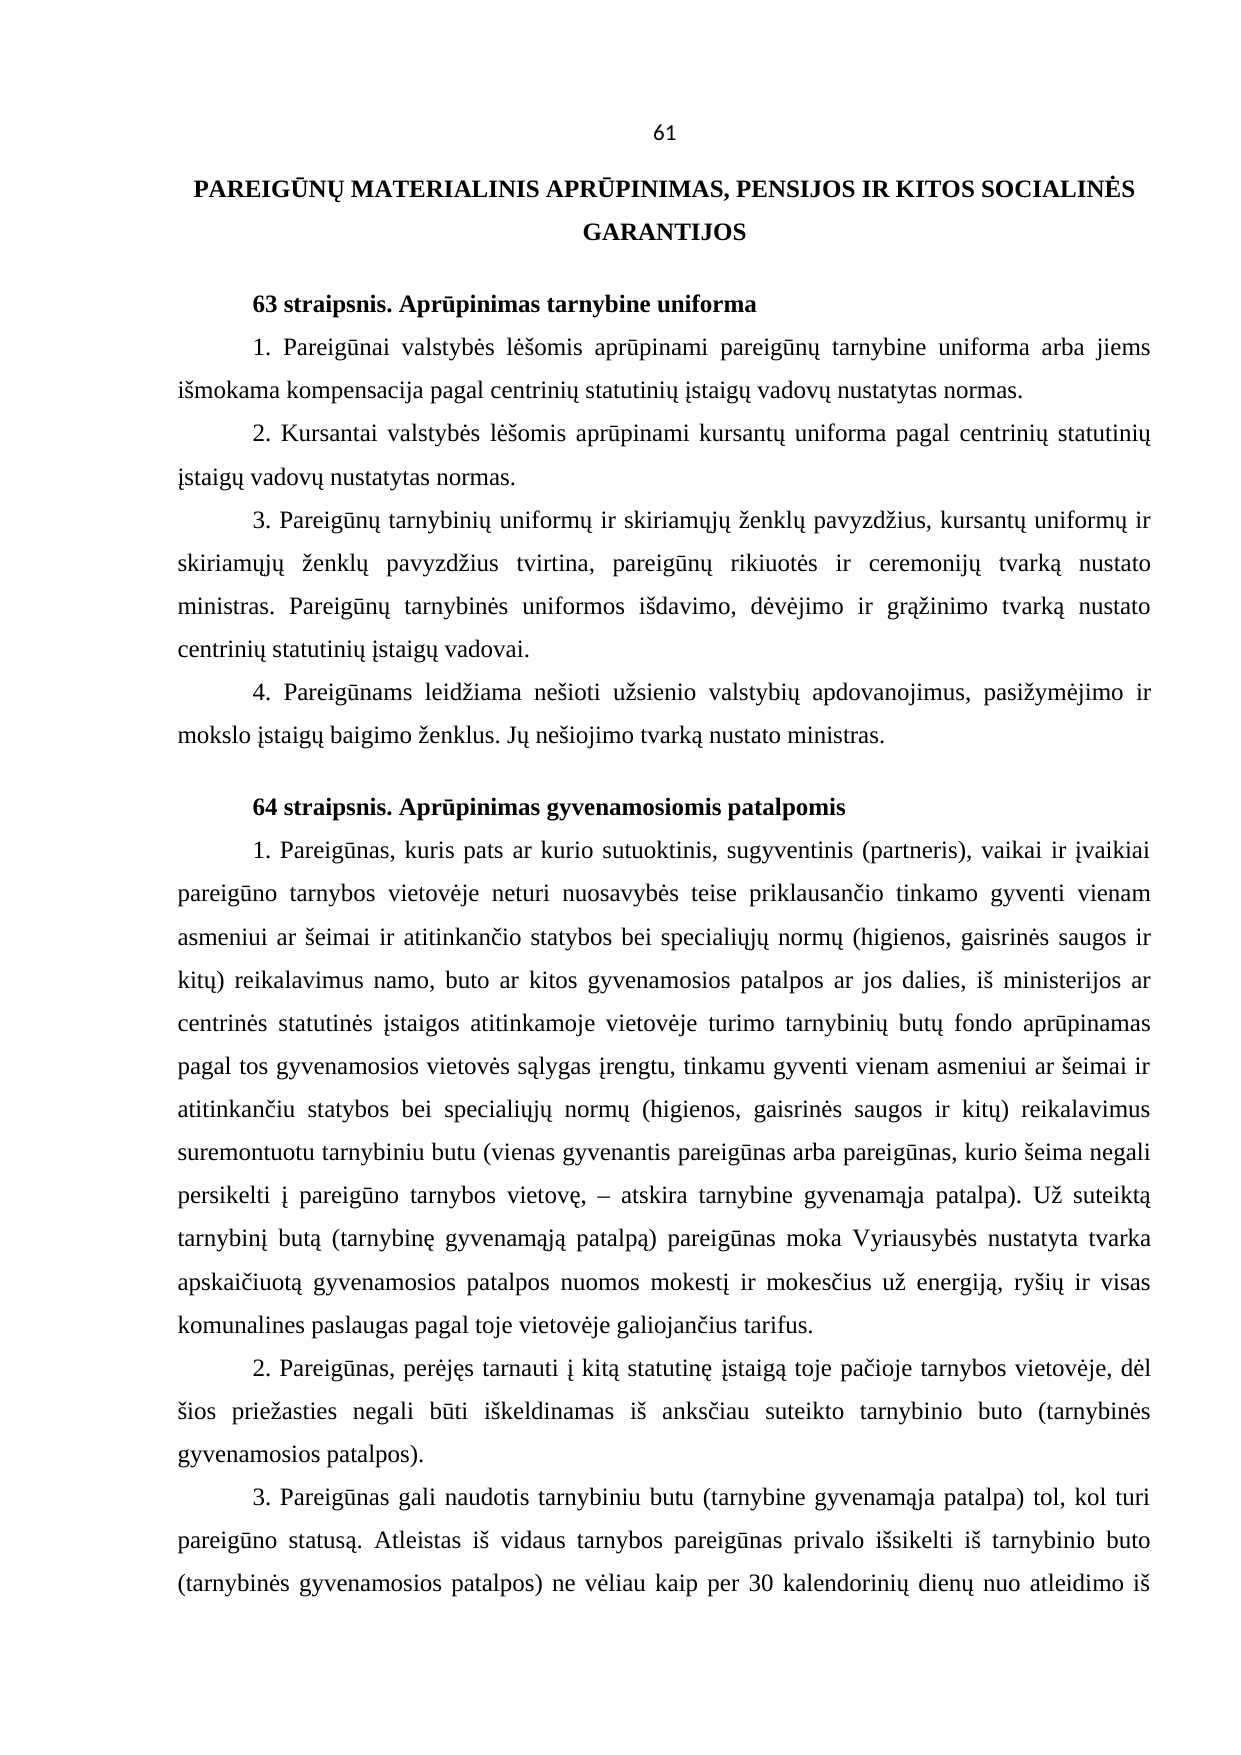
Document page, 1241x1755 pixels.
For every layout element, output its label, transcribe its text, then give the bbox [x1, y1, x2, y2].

text 3. Pareigūnas gali naudotis tarnybiniu butu (tarnybine gyvenamąja patalpa) tol, kol turi pareigūno statusą. Atleistas iš vidaus tarnybos pareigūnas privalo išsikelti iš tarnybinio buto (tarnybinės gyvenamosios patalpos) ne vėliau kaip per 30 kalendorinių dienų nuo atleidimo iš [177, 1482, 1152, 1597]
text 2. Pareigūnas, perėjęs tarnauti į kitą statutinę įstaigą toje pačioje tarnybos vietovėje, dėl šios priežasties negali būti iškeldinamas iš anksčiau suteikto tarnybinio buto (tarnybinės gyvenamosios patalpos). [177, 1353, 1152, 1468]
text 1. Pareigūnai valstybės lėšomis aprūpinami pareigūnų tarnybine uniforma arba jiems išmokama kompensacija pagal centrinių statutinių įstaigų vadovų nustatytas normas. [177, 332, 1152, 404]
text 64 straipsnis. Aprūpinimas gyvenamosiomis patalpomis [177, 792, 1152, 821]
text 2. Kursantai valstybės lėšomis aprūpinami kursantų uniforma pagal centrinių statutinių įstaigų vadovų nustatytas normas. [177, 418, 1152, 490]
text PAREIGŪNŲ MATERIALINIS APRŪPINIMAS, PENSIJOS IR KITOS SOCIALINĖS GARANTIJOS [177, 174, 1152, 246]
text 63 straipsnis. Aprūpinimas tarnybine uniforma [177, 289, 1152, 318]
text 1. Pareigūnas, kuris pats ar kurio sutuoktinis, sugyventinis (partneris), vaikai ir įvaikiai pareigūno tarnybos vietovėje neturi nuosavybės teise priklausančio tinkamo gyventi vienam asmeniui ar šeimai ir atitinkančio statybos bei specialiųjų normų (higienos, gaisrinės saugos ir kitų) reikalavimus namo, buto ar kitos gyvenamosios patalpos ar jos dalies, iš ministerijos ar centrinės statutinės įstaigos atitinkamoje vietovėje turimo tarnybinių butų fondo aprūpinamas pagal tos gyvenamosios vietovės sąlygas įrengtu, tinkamu gyventi vienam asmeniui ar šeimai ir atitinkančiu statybos bei specialiųjų normų (higienos, gaisrinės saugos ir kitų) reikalavimus suremontuotu tarnybiniu butu (vienas gyvenantis pareigūnas arba pareigūnas, kurio šeima negali persikelti į pareigūno tarnybos vietovę, – atskira tarnybine gyvenamąja patalpa). Už suteiktą tarnybinį butą (tarnybinę gyvenamąją patalpą) pareigūnas moka Vyriausybės nustatyta tvarka apskaičiuotą gyvenamosios patalpos nuomos mokestį ir mokesčius už energiją, ryšių ir visas komunalines paslaugas pagal toje vietovėje galiojančius tarifus. [177, 835, 1152, 1338]
text 4. Pareigūnams leidžiama nešioti užsienio valstybių apdovanojimus, pasižymėjimo ir mokslo įstaigų baigimo ženklus. Jų nešiojimo tvarką nustato ministras. [177, 677, 1152, 749]
text 3. Pareigūnų tarnybinių uniformų ir skiriamųjų ženklų pavyzdžius, kursantų uniformų ir skiriamųjų ženklų pavyzdžius tvirtina, pareigūnų rikiuotės ir ceremonijų tvarką nustato ministras. Pareigūnų tarnybinės uniformos išdavimo, dėvėjimo ir grąžinimo tvarką nustato centrinių statutinių įstaigų vadovai. [177, 505, 1152, 663]
